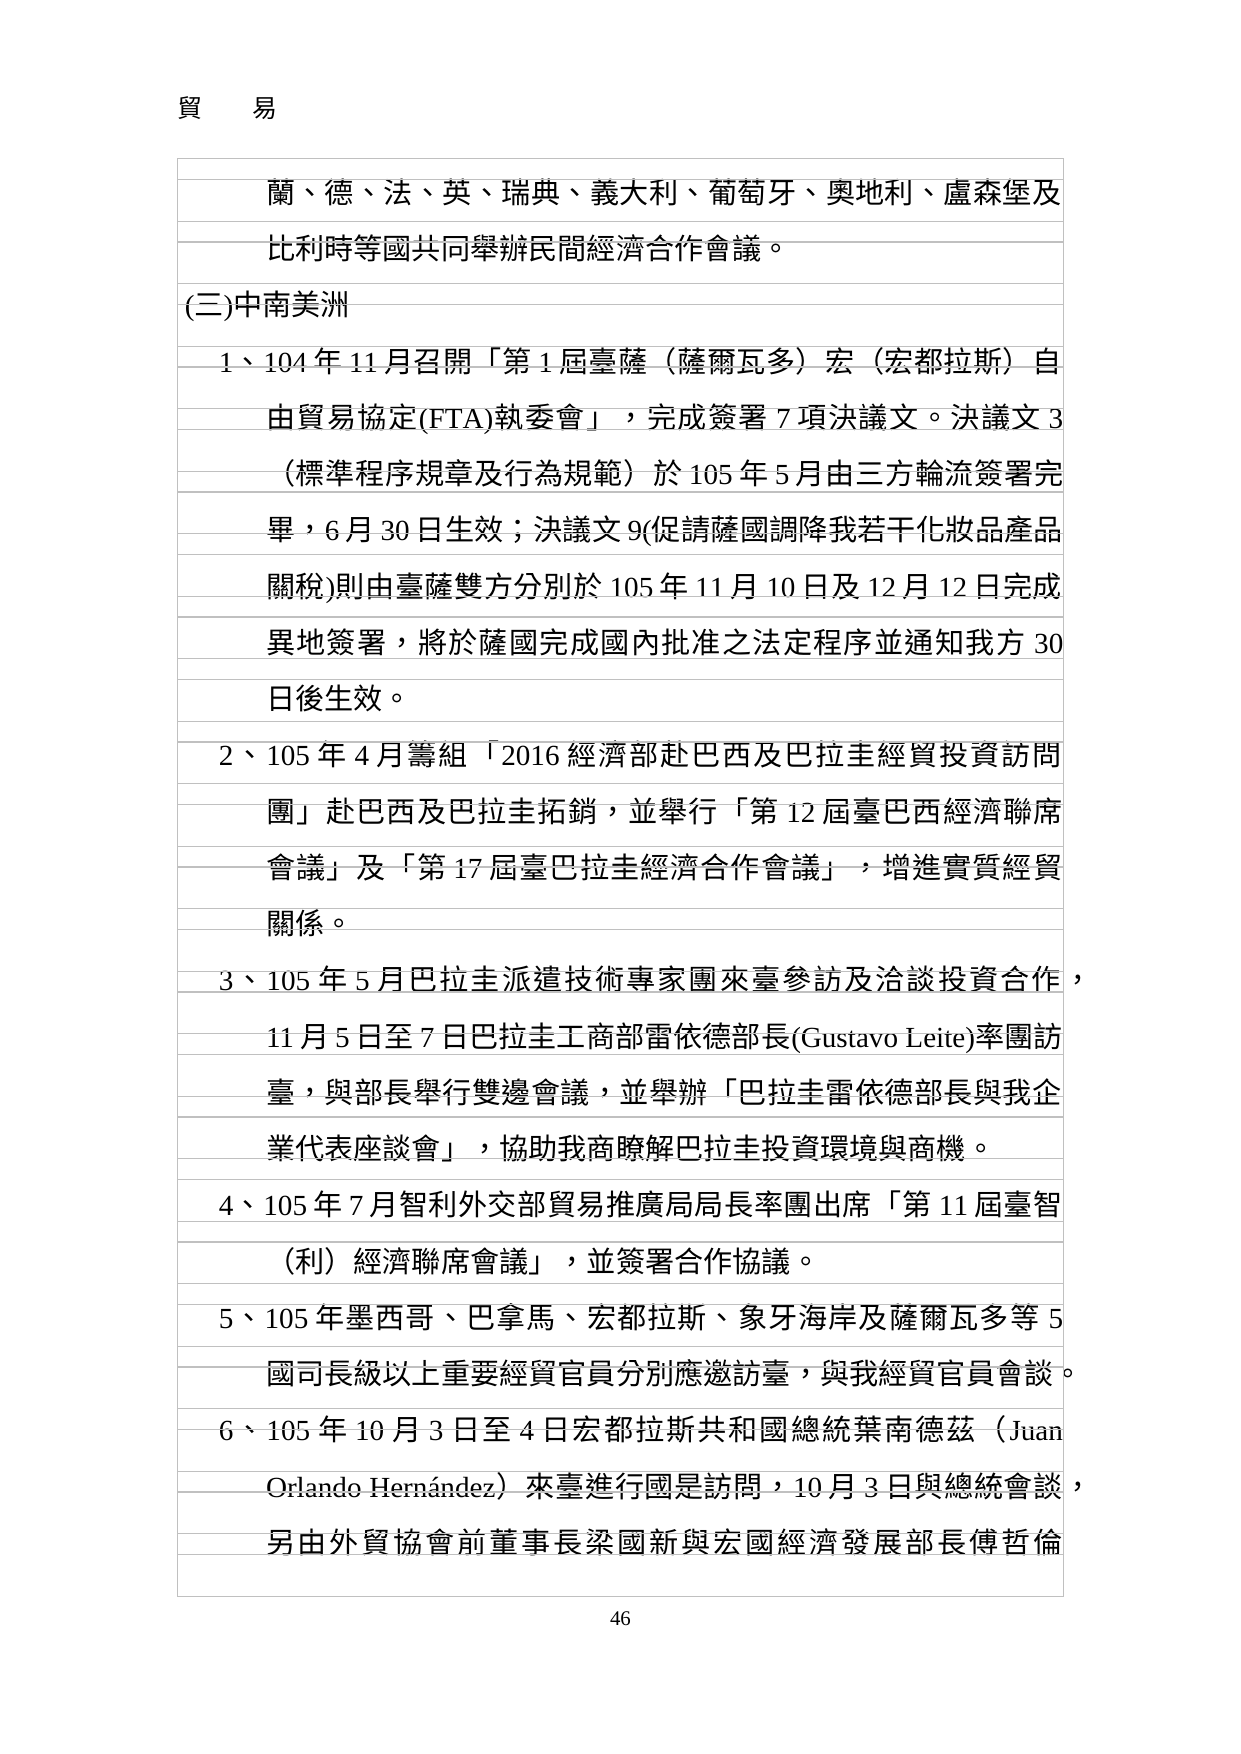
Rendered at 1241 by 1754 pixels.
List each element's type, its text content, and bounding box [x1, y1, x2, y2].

text 3、加強與歐盟產官學界交流對話：105年舉辦「臺歐盟先進車輛安全技術研討會」、「臺歐盟智慧產業研討會」、「臺歐國際食品貿易研討會」及「臺歐營業秘密研討會」，並籌組貿訪團赴土耳其、俄羅斯、芬蘭，增進雙邊經貿關係。另與芬蘭、荷蘭、德、法、英、瑞典、義大利、葡萄牙、奧地利、盧森堡及比利時等國共同舉辦民間經濟合作會議。 [218, 243, 1063, 271]
text 2、105年4月籌組「2016經濟部赴巴西及巴拉圭經貿投資訪問團」赴巴西及巴拉圭拓銷，並舉行「第12屆臺巴西經濟聯席會議」及「第17屆臺巴拉圭經濟合作會議」，增進實質經貿關係。 [218, 930, 1063, 946]
text 5、105年墨西哥、巴拿馬、宏都拉斯、象牙海岸及薩爾瓦多等5國司長級以上重要經貿官員分別應邀訪臺，與我經貿官員會談。 [218, 1284, 1063, 1304]
text 6、105年10月3日至4日宏都拉斯共和國總統葉南德茲（Juan Orlando Hernández）來臺進行國是訪問，10月3日與總統會談，另由外貿協會前董事長梁國新與宏國經濟發展部長傅哲倫（Arnaldo Castillo Figueroa）簽署合作備忘錄。 [500, 1472, 963, 1491]
text 4、105年7月智利外交部貿易推廣局局長率團出席「第11屆臺智 [218, 1180, 1063, 1221]
text 2、105年4月籌組「2016經濟部赴巴西及巴拉圭經貿投資訪問團」赴巴西及巴拉圭拓銷，並舉行「第12屆臺巴西經濟聯席會議」及「第17屆臺巴拉圭經濟合作會議」，增進實質經貿關係。 [218, 722, 1063, 741]
text 5、105年墨西哥、巴拿馬、宏都拉斯、象牙海岸及薩爾瓦多等5國司長級以上重要經貿官員分別應邀訪臺，與我經貿官員會談。 [218, 1305, 1063, 1346]
text 6、105年10月3日至4日宏都拉斯共和國總統葉南德茲（Juan Orlando Hernández）來臺進行國是訪問，10月3日與總統會談，另由外貿協會前董事長梁國新與宏國經濟發展部長傅哲倫（Arnaldo Castillo Figueroa）簽署合作備忘錄。 [218, 1396, 1063, 1408]
text 2、105年4月籌組「2016經濟部赴巴西及巴拉圭經貿投資訪問團」赴巴西及巴拉圭拓銷，並舉行「第12屆臺巴西經濟聯席會議」及「第17屆臺巴拉圭經濟合作會議」，增進實質經貿關係。 [218, 784, 1063, 804]
text 1、104年11月召開「第1屆臺薩（薩爾瓦多）宏（宏都拉斯）自由貿易協定(FTA)執委會」，完成簽署7項決議文。決議文3（標準程序規章及行為規範）於105年5月由三方輪流簽署完畢，6月30日生效；決議文9(促請薩國調降我若干化妝品產品關稅)則由臺薩雙方分別於105年11月10日及12月12日完成異地簽署，將於薩國完成國內批准之法定程序並通知我方30日後生效。 [218, 680, 1063, 721]
text （利）經濟聯席會議」，並簽署合作協議。 [218, 1243, 1063, 1283]
text 3、105年5月巴拉圭派遣技術專家團來臺參訪及洽談投資合作，11月5日至7日巴拉圭工商部雷依德部長(Gustavo Leite)率團訪臺，與部長舉行雙邊會議，並舉辦「巴拉圭雷依德部長與我企業代表座談會」，協助我商瞭解巴拉圭投資環境與商機。 [218, 1055, 1063, 1096]
text 1、104年11月召開「第1屆臺薩（薩爾瓦多）宏（宏都拉斯）自由貿易協定(FTA)執委會」，完成簽署7項決議文。決議文3（標準程序規章及行為規範）於105年5月由三方輪流簽署完畢，6月30日生效；決議文9(促請薩國調降我若干化妝品產品關稅)則由臺薩雙方分別於105年11月10日及12月12日完成異地簽署，將於薩國完成國內批准之法定程序並通知我方30日後生效。 [218, 493, 1063, 533]
text 3、加強與歐盟產官學界交流對話：105年舉辦「臺歐盟先進車輛安全技術研討會」、「臺歐盟智慧產業研討會」、「臺歐國際食品貿易研討會」及「臺歐營業秘密研討會」，並籌組貿訪團赴土耳其、俄羅斯、芬蘭，增進雙邊經貿關係。另與芬蘭、荷蘭、德、法、英、瑞典、義大利、葡萄牙、奧地利、盧森堡及比利時等國共同舉辦民間經濟合作會議。 [218, 222, 1063, 241]
text 6、105年10月3日至4日宏都拉斯共和國總統葉南德茲（Juan Orlando Hernández）來臺進行國是訪問，10月3日與總統會談，另由外貿協會前董事長梁國新與宏國經濟發展部長傅哲倫（Arnaldo Castillo Figueroa）簽署合作備忘錄。 [218, 1472, 503, 1491]
text 3、105年5月巴拉圭派遣技術專家團來臺參訪及洽談投資合作，11月5日至7日巴拉圭工商部雷依德部長(Gustavo Leite)率團訪臺，與部長舉行雙邊會議，並舉辦「巴拉圭雷依德部長與我企業代表座談會」，協助我商瞭解巴拉圭投資環境與商機。 [218, 1034, 1063, 1054]
text 2、105年4月籌組「2016經濟部赴巴西及巴拉圭經貿投資訪問團」赴巴西及巴拉圭拓銷，並舉行「第12屆臺巴西經濟聯席會議」及「第17屆臺巴拉圭經濟合作會議」，增進實質經貿關係。 [218, 805, 1063, 846]
text 5、105年墨西哥、巴拿馬、宏都拉斯、象牙海岸及薩爾瓦多等5國司長級以上重要經貿官員分別應邀訪臺，與我經貿官員會談。 [218, 1347, 1063, 1366]
text (三)中南美洲 [178, 271, 1063, 283]
text 2、105年4月籌組「2016經濟部赴巴西及巴拉圭經貿投資訪問團」赴巴西及巴拉圭拓銷，並舉行「第12屆臺巴西經濟聯席會議」及「第17屆臺巴拉圭經濟合作會議」，增進實質經貿關係。 [218, 909, 316, 929]
text 3、加強與歐盟產官學界交流對話：105年舉辦「臺歐盟先進車輛安全技術研討會」、「臺歐盟智慧產業研討會」、「臺歐國際食品貿易研討會」及「臺歐營業秘密研討會」，並籌組貿訪團赴土耳其、俄羅斯、芬蘭，增進雙邊經貿關係。另與芬蘭、荷蘭、德、法、英、瑞典、義大利、葡萄牙、奧地利、盧森堡及比利時等國共同舉辦民間經濟合作會議。 [218, 159, 1063, 179]
text [218, 1171, 1063, 1179]
text 1、104年11月召開「第1屆臺薩（薩爾瓦多）宏（宏都拉斯）自由貿易協定(FTA)執委會」，完成簽署7項決議文。決議文3（標準程序規章及行為規範）於105年5月由三方輪流簽署完畢，6月30日生效；決議文9(促請薩國調降我若干化妝品產品關稅)則由臺薩雙方分別於105年11月10日及12月12日完成異地簽署，將於薩國完成國內批准之法定程序並通知我方30日後生效。 [218, 555, 1063, 596]
text 2、105年4月籌組「2016經濟部赴巴西及巴拉圭經貿投資訪問團」赴巴西及巴拉圭拓銷，並舉行「第12屆臺巴西經濟聯席會議」及「第17屆臺巴拉圭經濟合作會議」，增進實質經貿關係。 [218, 743, 1063, 783]
text [218, 1222, 1063, 1241]
text 1、104年11月召開「第1屆臺薩（薩爾瓦多）宏（宏都拉斯）自由貿易協定(FTA)執委會」，完成簽署7項決議文。決議文3（標準程序規章及行為規範）於105年5月由三方輪流簽署完畢，6月30日生效；決議文9(促請薩國調降我若干化妝品產品關稅)則由臺薩雙方分別於105年11月10日及12月12日完成異地簽署，將於薩國完成國內批准之法定程序並通知我方30日後生效。 [218, 368, 1063, 408]
text 6、105年10月3日至4日宏都拉斯共和國總統葉南德茲（Juan Orlando Hernández）來臺進行國是訪問，10月3日與總統會談，另由外貿協會前董事長梁國新與宏國經濟發展部長傅哲倫（Arnaldo Castillo Figueroa）簽署合作備忘錄。 [218, 1555, 1063, 1564]
text 2、105年4月籌組「2016經濟部赴巴西及巴拉圭經貿投資訪問團」赴巴西及巴拉圭拓銷，並舉行「第12屆臺巴西經濟聯席會議」及「第17屆臺巴拉圭經濟合作會議」，增進實質經貿關係。 [310, 909, 1063, 929]
text 3、加強與歐盟產官學界交流對話：105年舉辦「臺歐盟先進車輛安全技術研討會」、「臺歐盟智慧產業研討會」、「臺歐國際食品貿易研討會」及「臺歐營業秘密研討會」，並籌組貿訪團赴土耳其、俄羅斯、芬蘭，增進雙邊經貿關係。另與芬蘭、荷蘭、德、法、英、瑞典、義大利、葡萄牙、奧地利、盧森堡及比利時等國共同舉辦民間經濟合作會議。 [218, 180, 1063, 221]
text 6、105年10月3日至4日宏都拉斯共和國總統葉南德茲（Juan Orlando Hernández）來臺進行國是訪問，10月3日與總統會談，另由外貿協會前董事長梁國新與宏國經濟發展部長傅哲倫（Arnaldo Castillo Figueroa）簽署合作備忘錄。 [218, 1493, 1063, 1533]
text 1、104年11月召開「第1屆臺薩（薩爾瓦多）宏（宏都拉斯）自由貿易協定(FTA)執委會」，完成簽署7項決議文。決議文3（標準程序規章及行為規範）於105年5月由三方輪流簽署完畢，6月30日生效；決議文9(促請薩國調降我若干化妝品產品關稅)則由臺薩雙方分別於105年11月10日及12月12日完成異地簽署，將於薩國完成國內批准之法定程序並通知我方30日後生效。 [218, 597, 1063, 616]
text 3、105年5月巴拉圭派遣技術專家團來臺參訪及洽談投資合作，11月5日至7日巴拉圭工商部雷依德部長(Gustavo Leite)率團訪臺，與部長舉行雙邊會議，並舉辦「巴拉圭雷依德部長與我企業代表座談會」，協助我商瞭解巴拉圭投資環境與商機。 [218, 1159, 1063, 1171]
text 1、104年11月召開「第1屆臺薩（薩爾瓦多）宏（宏都拉斯）自由貿易協定(FTA)執委會」，完成簽署7項決議文。決議文3（標準程序規章及行為規範）於105年5月由三方輪流簽署完畢，6月30日生效；決議文9(促請薩國調降我若干化妝品產品關稅)則由臺薩雙方分別於105年11月10日及12月12日完成異地簽署，將於薩國完成國內批准之法定程序並通知我方30日後生效。 [218, 327, 1063, 346]
text 5、105年墨西哥、巴拿馬、宏都拉斯、象牙海岸及薩爾瓦多等5國司長級以上重要經貿官員分別應邀訪臺，與我經貿官員會談。 [218, 1368, 1063, 1396]
text 6、105年10月3日至4日宏都拉斯共和國總統葉南德茲（Juan Orlando Hernández）來臺進行國是訪問，10月3日與總統會談，另由外貿協會前董事長梁國新與宏國經濟發展部長傅哲倫（Arnaldo Castillo Figueroa）簽署合作備忘錄。 [218, 1430, 1063, 1471]
text 3、105年5月巴拉圭派遣技術專家團來臺參訪及洽談投資合作，11月5日至7日巴拉圭工商部雷依德部長(Gustavo Leite)率團訪臺，與部長舉行雙邊會議，並舉辦「巴拉圭雷依德部長與我企業代表座談會」，協助我商瞭解巴拉圭投資環境與商機。 [218, 1118, 1063, 1158]
text 3、105年5月巴拉圭派遣技術專家團來臺參訪及洽談投資合作，11月5日至7日巴拉圭工商部雷依德部長(Gustavo Leite)率團訪臺，與部長舉行雙邊會議，並舉辦「巴拉圭雷依德部長與我企業代表座談會」，協助我商瞭解巴拉圭投資環境與商機。 [218, 946, 1063, 971]
text 1、104年11月召開「第1屆臺薩（薩爾瓦多）宏（宏都拉斯）自由貿易協定(FTA)執委會」，完成簽署7項決議文。決議文3（標準程序規章及行為規範）於105年5月由三方輪流簽署完畢，6月30日生效；決議文9(促請薩國調降我若干化妝品產品關稅)則由臺薩雙方分別於105年11月10日及12月12日完成異地簽署，將於薩國完成國內批准之法定程序並通知我方30日後生效。 [218, 659, 1063, 679]
text 2、105年4月籌組「2016經濟部赴巴西及巴拉圭經貿投資訪問團」赴巴西及巴拉圭拓銷，並舉行「第12屆臺巴西經濟聯席會議」及「第17屆臺巴拉圭經濟合作會議」，增進實質經貿關係。 [218, 847, 1063, 866]
text 1、104年11月召開「第1屆臺薩（薩爾瓦多）宏（宏都拉斯）自由貿易協定(FTA)執委會」，完成簽署7項決議文。決議文3（標準程序規章及行為規範）於105年5月由三方輪流簽署完畢，6月30日生效；決議文9(促請薩國調降我若干化妝品產品關稅)則由臺薩雙方分別於105年11月10日及12月12日完成異地簽署，將於薩國完成國內批准之法定程序並通知我方30日後生效。 [218, 534, 1063, 554]
text (三)中南美洲 [178, 284, 1063, 304]
text 1、104年11月召開「第1屆臺薩（薩爾瓦多）宏（宏都拉斯）自由貿易協定(FTA)執委會」，完成簽署7項決議文。決議文3（標準程序規章及行為規範）於105年5月由三方輪流簽署完畢，6月30日生效；決議文9(促請薩國調降我若干化妝品產品關稅)則由臺薩雙方分別於105年11月10日及12月12日完成異地簽署，將於薩國完成國內批准之法定程序並通知我方30日後生效。 [218, 430, 1063, 471]
text (三)中南美洲 [178, 305, 1063, 327]
text 1、104年11月召開「第1屆臺薩（薩爾瓦多）宏（宏都拉斯）自由貿易協定(FTA)執委會」，完成簽署7項決議文。決議文3（標準程序規章及行為規範）於105年5月由三方輪流簽署完畢，6月30日生效；決議文9(促請薩國調降我若干化妝品產品關稅)則由臺薩雙方分別於105年11月10日及12月12日完成異地簽署，將於薩國完成國內批准之法定程序並通知我方30日後生效。 [218, 618, 1063, 658]
text 1、104年11月召開「第1屆臺薩（薩爾瓦多）宏（宏都拉斯）自由貿易協定(FTA)執委會」，完成簽署7項決議文。決議文3（標準程序規章及行為規範）於105年5月由三方輪流簽署完畢，6月30日生效；決議文9(促請薩國調降我若干化妝品產品關稅)則由臺薩雙方分別於105年11月10日及12月12日完成異地簽署，將於薩國完成國內批准之法定程序並通知我方30日後生效。 [218, 472, 1063, 491]
text 3、105年5月巴拉圭派遣技術專家團來臺參訪及洽談投資合作，11月5日至7日巴拉圭工商部雷依德部長(Gustavo Leite)率團訪臺，與部長舉行雙邊會議，並舉辦「巴拉圭雷依德部長與我企業代表座談會」，協助我商瞭解巴拉圭投資環境與商機。 [218, 1097, 1063, 1116]
text 6、105年10月3日至4日宏都拉斯共和國總統葉南德茲（Juan Orlando Hernández）來臺進行國是訪問，10月3日與總統會談，另由外貿協會前董事長梁國新與宏國經濟發展部長傅哲倫（Arnaldo Castillo Figueroa）簽署合作備忘錄。 [218, 1409, 1063, 1429]
text 3、105年5月巴拉圭派遣技術專家團來臺參訪及洽談投資合作，11月5日至7日巴拉圭工商部雷依德部長(Gustavo Leite)率團訪臺，與部長舉行雙邊會議，並舉辦「巴拉圭雷依德部長與我企業代表座談會」，協助我商瞭解巴拉圭投資環境與商機。 [218, 993, 1063, 1033]
text 2、105年4月籌組「2016經濟部赴巴西及巴拉圭經貿投資訪問團」赴巴西及巴拉圭拓銷，並舉行「第12屆臺巴西經濟聯席會議」及「第17屆臺巴拉圭經濟合作會議」，增進實質經貿關係。 [218, 868, 1063, 908]
